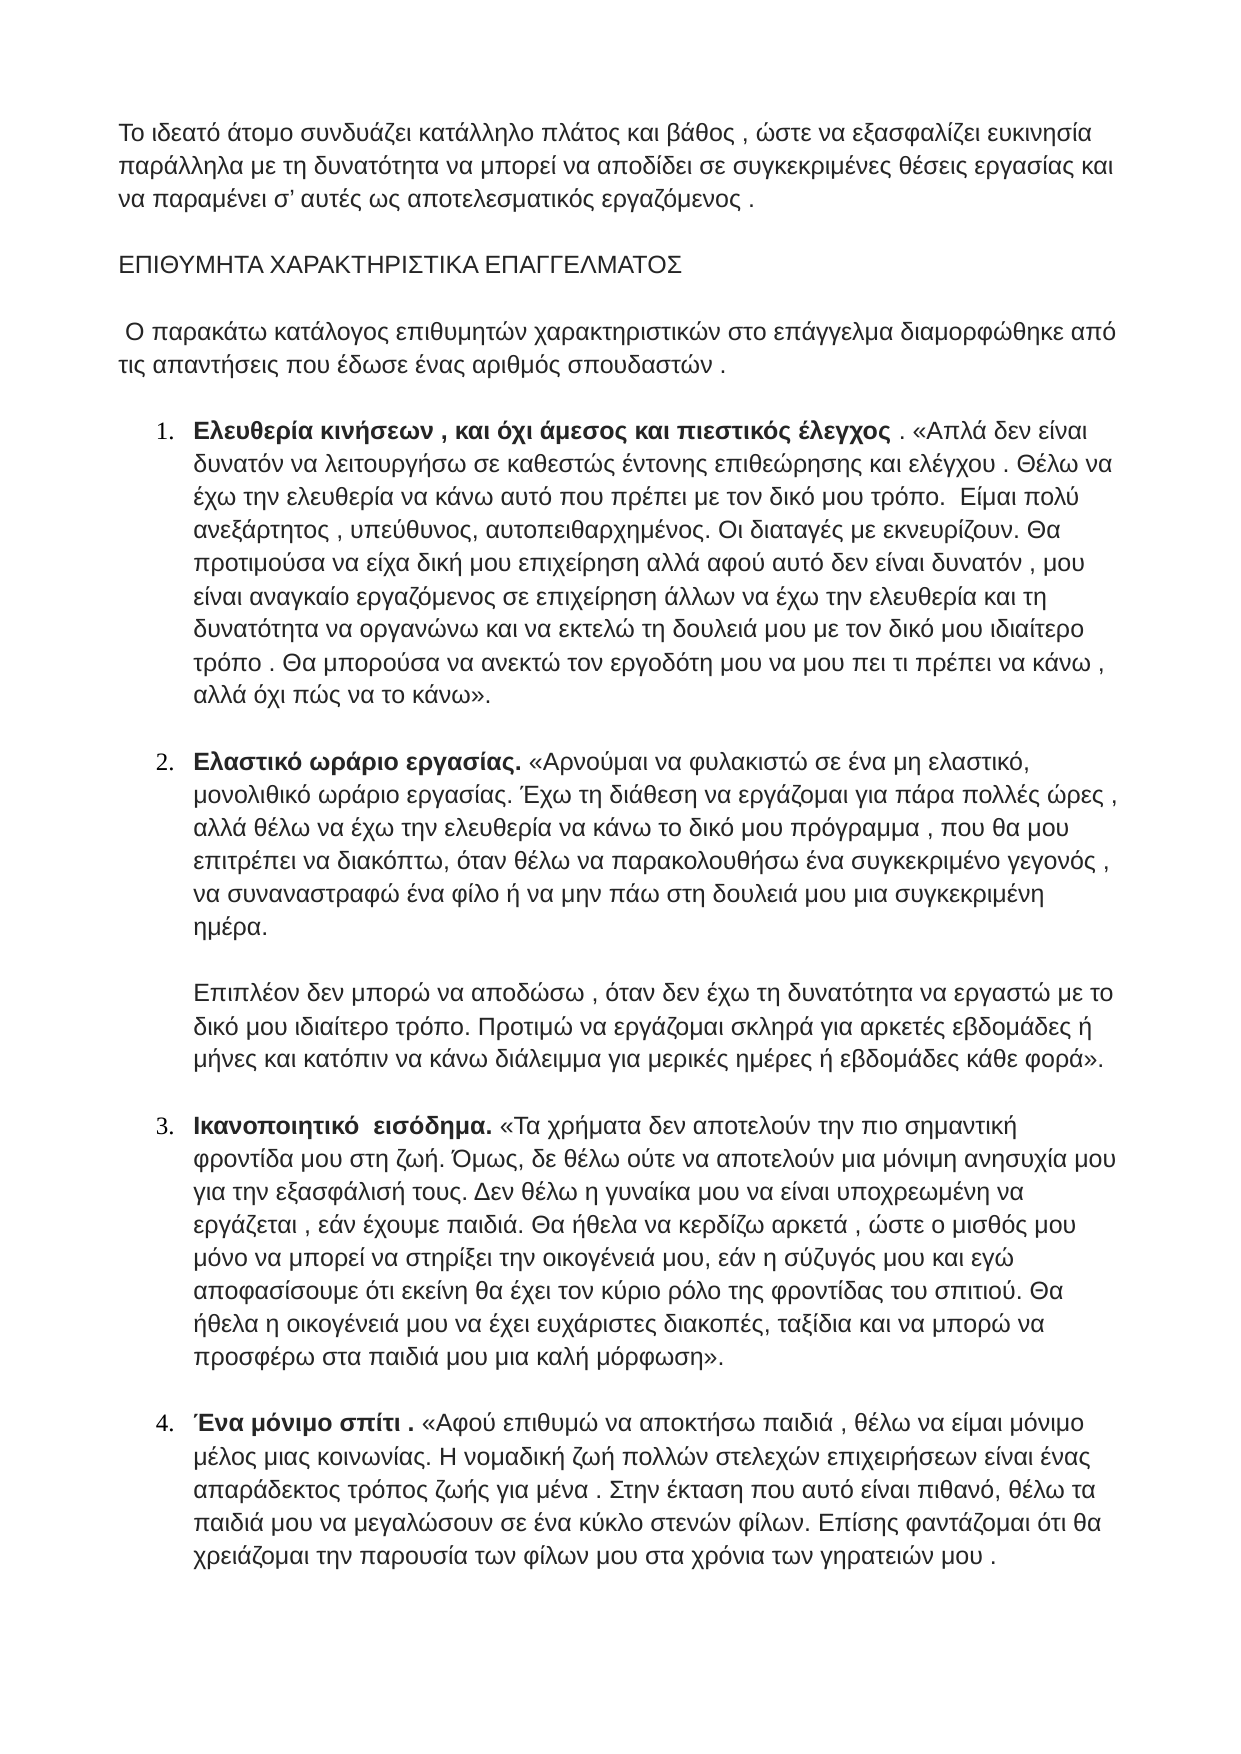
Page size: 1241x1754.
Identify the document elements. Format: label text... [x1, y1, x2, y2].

list Ένα μόνιμο σπίτι . «Αφού επιθυμώ να αποκτήσω παιδιά , θέλω να είμαι μόνιμο μέλος μιας κοινωνίας. Η νομαδική ζωή πολλών στελεχών επιχειρήσεων είναι ένας απαράδεκτος τρόπος ζωής για μένα . Στην έκταση που αυτό είναι πιθανό, θέλω τα παιδιά μου να μεγαλώσουν σε ένα κύκλο στενών φίλων. Επίσης φαντάζομαι ότι θα χρειάζομαι την παρουσία των φίλων μου στα χρόνια των γηρατειών μου . [156, 1408, 1122, 1569]
text Το ιδεατό άτομο συνδυάζει κατάλληλο πλάτος και βάθος , ώστε να εξασφαλίζει ευκινησία παράλληλα με τη δυνατότητα να μπορεί να αποδίδει σε συγκεκριμένες θέσεις εργασίας και να παραμένει σ’ αυτές ως αποτελεσματικός εργαζόμενος . [118, 118, 1122, 213]
text ΕΠΙΘΥΜΗΤΑ ΧΑΡΑΚΤΗΡΙΣΤΙΚΑ ΕΠΑΓΓΕΛΜΑΤΟΣ [118, 251, 1122, 279]
list Ελευθερία κινήσεων , και όχι άμεσος και πιεστικός έλεγχος . «Απλά δεν είναι δυνατόν να λειτουργήσω σε καθεστώς έντονης επιθεώρησης και ελέγχου . Θέλω να έχω την ελευθερία να κάνω αυτό που πρέπει με τον δικό μου τρόπο. Είμαι πολύ ανεξάρτητος , υπεύθυνος, αυτοπειθαρχημένος. Οι διαταγές με εκνευρίζουν. Θα προτιμούσα να είχα δική μου επιχείρηση αλλά αφού αυτό δεν είναι δυνατόν , μου είναι αναγκαίο εργαζόμενος σε επιχείρηση άλλων να έχω την ελευθερία και τη δυνατότητα να οργανώνω και να εκτελώ τη δουλειά μου με τον δικό μου ιδιαίτερο τρόπο . Θα μπορούσα να ανεκτώ τον εργοδότη μου να μου πει τι πρέπει να κάνω , αλλά όχι πώς να το κάνω». [156, 416, 1122, 709]
text Ο παρακάτω κατάλογος επιθυμητών χαρακτηριστικών στο επάγγελμα διαμορφώθηκε από τις απαντήσεις που έδωσε ένας αριθμός σπουδαστών . [118, 317, 1122, 379]
text Επιπλέον δεν μπορώ να αποδώσω , όταν δεν έχω τη δυνατότητα να εργαστώ με το δικό μου ιδιαίτερο τρόπο. Προτιμώ να εργάζομαι σκληρά για αρκετές εβδομάδες ή μήνες και κατόπιν να κάνω διάλειμμα για μερικές ημέρες ή εβδομάδες κάθε φορά». [193, 978, 1122, 1073]
list Ικανοποιητικό εισόδημα. «Τα χρήματα δεν αποτελούν την πιο σημαντική φροντίδα μου στη ζωή. Όμως, δε θέλω ούτε να αποτελούν μια μόνιμη ανησυχία μου για την εξασφάλισή τους. Δεν θέλω η γυναίκα μου να είναι υποχρεωμένη να εργάζεται , εάν έχουμε παιδιά. Θα ήθελα να κερδίζω αρκετά , ώστε ο μισθός μου μόνο να μπορεί να στηρίξει την οικογένειά μου, εάν η σύζυγός μου και εγώ αποφασίσουμε ότι εκείνη θα έχει τον κύριο ρόλο της φροντίδας του σπιτιού. Θα ήθελα η οικογένειά μου να έχει ευχάριστες διακοπές, ταξίδια και να μπορώ να προσφέρω στα παιδιά μου μια καλή μόρφωση». [156, 1111, 1122, 1371]
list Ελαστικό ωράριο εργασίας. «Αρνούμαι να φυλακιστώ σε ένα μη ελαστικό, μονολιθικό ωράριο εργασίας. Έχω τη διάθεση να εργάζομαι για πάρα πολλές ώρες , αλλά θέλω να έχω την ελευθερία να κάνω το δικό μου πρόγραμμα , που θα μου επιτρέπει να διακόπτω, όταν θέλω να παρακολουθήσω ένα συγκεκριμένο γεγονός , να συναναστραφώ ένα φίλο ή να μην πάω στη δουλειά μου μια συγκεκριμένη ημέρα. [156, 747, 1122, 941]
